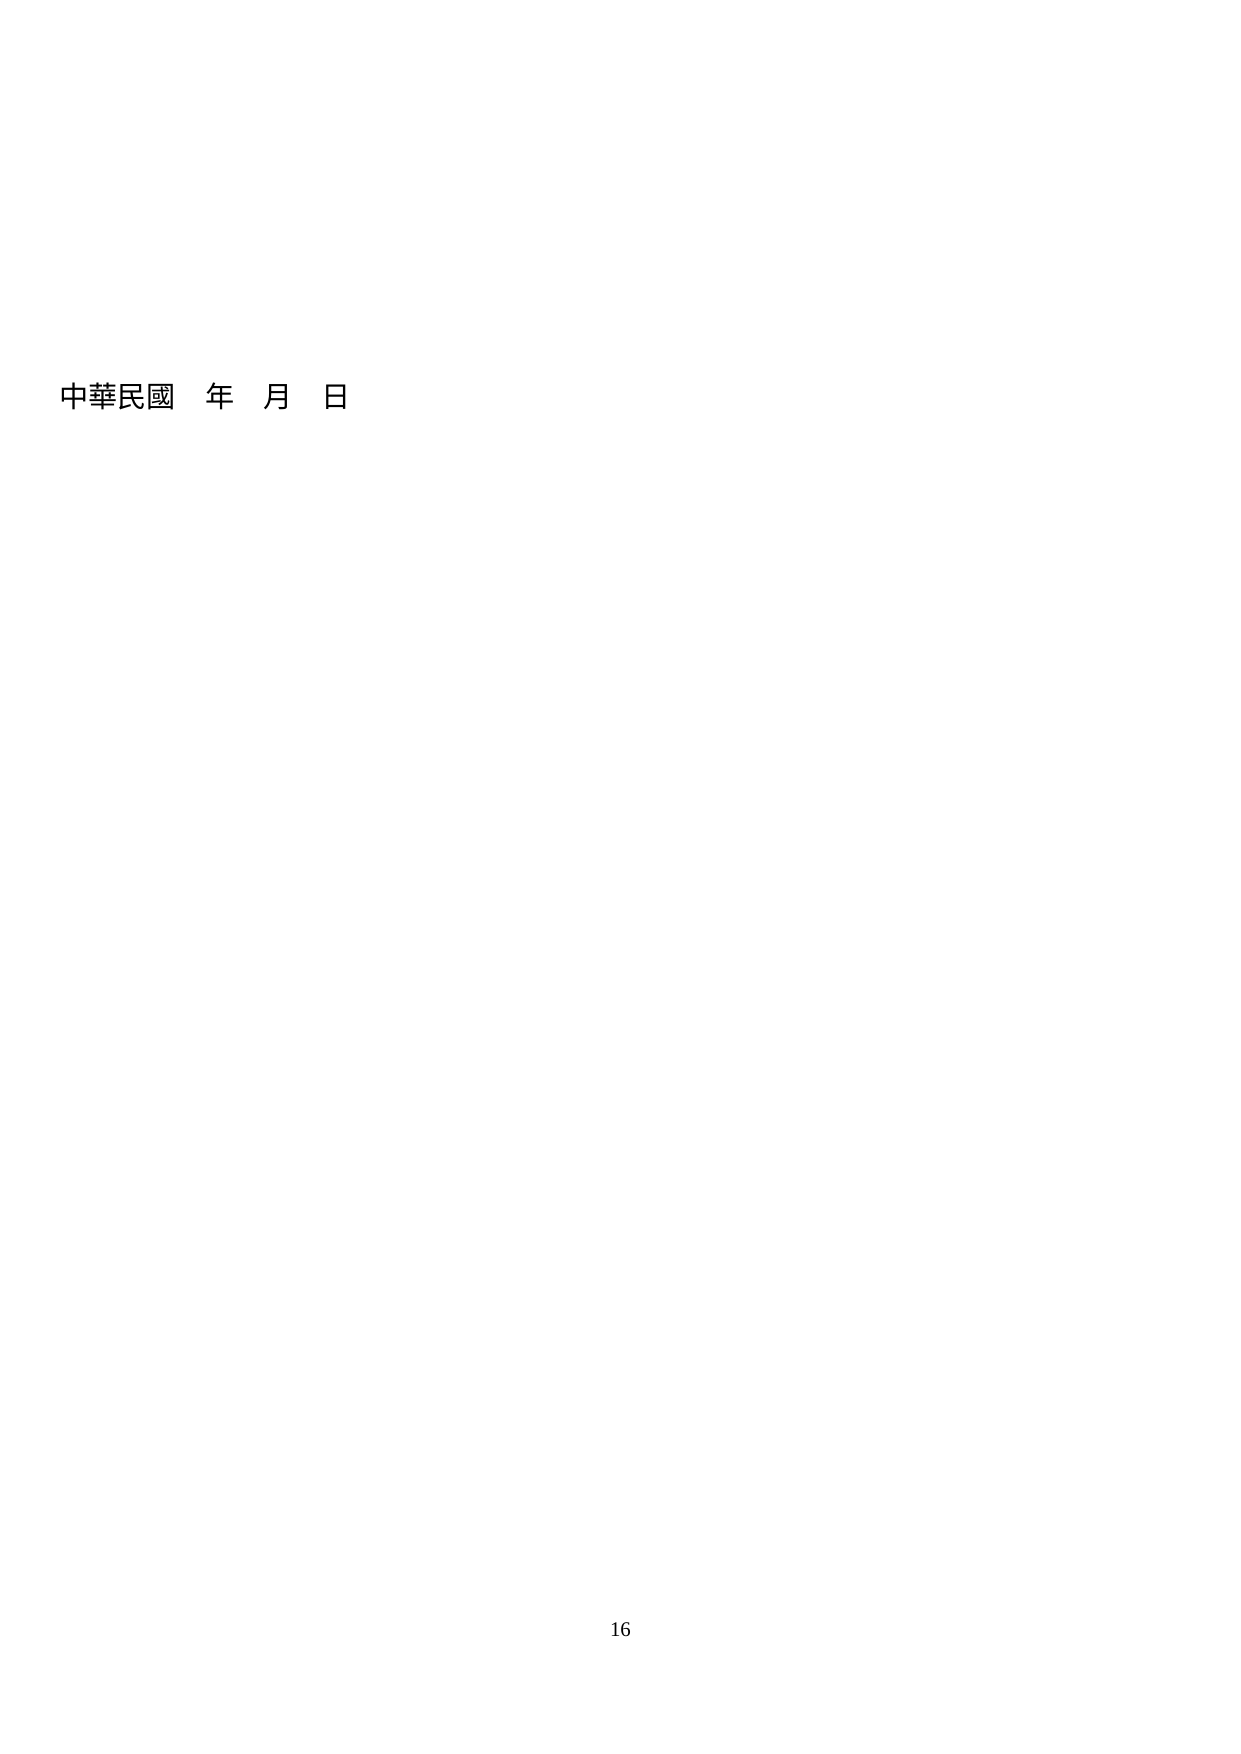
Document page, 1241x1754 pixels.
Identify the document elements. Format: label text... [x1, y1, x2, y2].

text 中華民國 年 月 日 [59, 353, 1181, 415]
